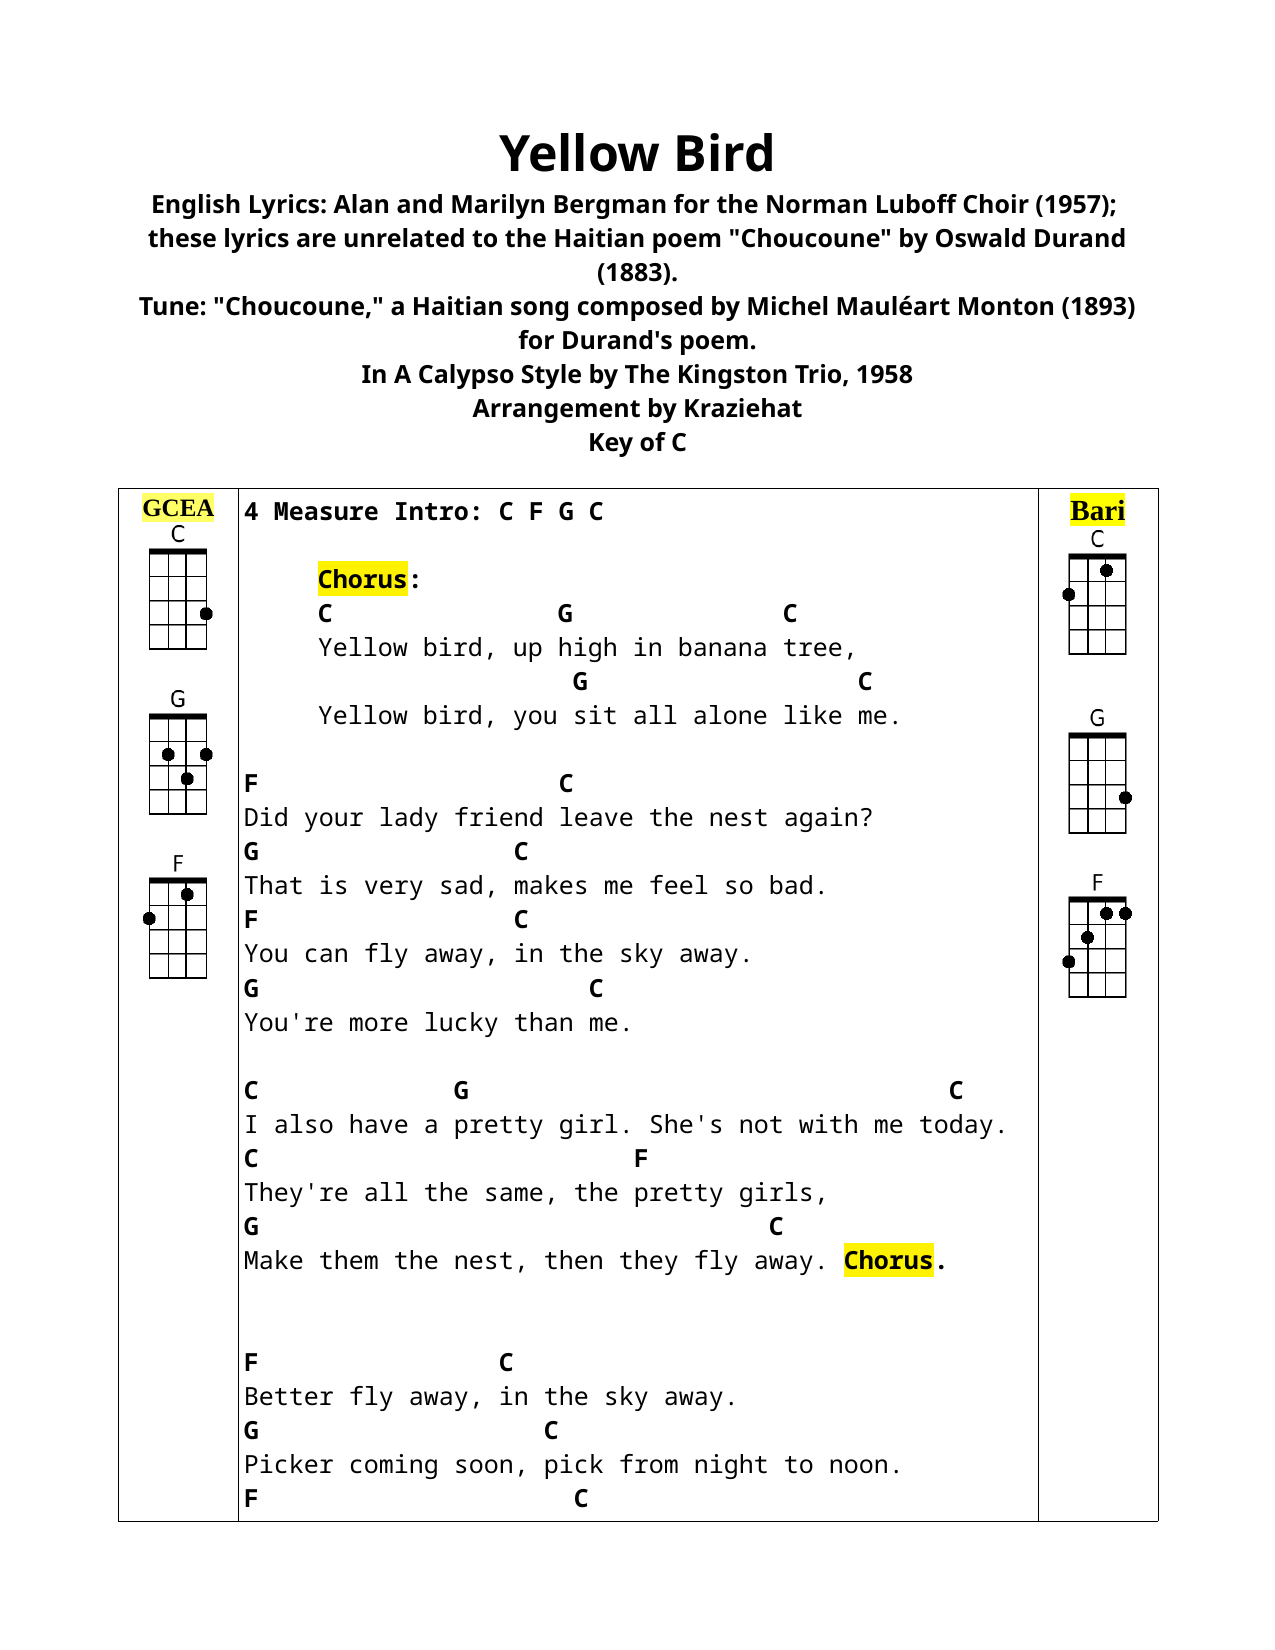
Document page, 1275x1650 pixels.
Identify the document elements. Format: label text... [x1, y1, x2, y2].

text Arrangement by Kraziehat [118, 391, 1157, 425]
text Tune: "Choucoune," a Haitian song composed by Michel Mauléart Monton (1893) for Durand's poem. [118, 288, 1157, 357]
text Key of C [118, 425, 1157, 459]
table_header GCEA [119, 489, 238, 1521]
text English Lyrics: Alan and Marilyn Bergman for the Norman Luboff Choir (1957); these lyrics are unrelated to the Haitian poem "Choucoune" by Oswald Durand (1883). [118, 186, 1157, 288]
picture [121, 522, 235, 672]
text In A Calypso Style by The Kingston Trio, 1958 [118, 357, 1157, 391]
picture [1041, 870, 1154, 1020]
text Yellow Bird [118, 118, 1157, 186]
picture [1041, 526, 1154, 677]
table_header 4 Measure Intro: C F G C Chorus: C G C Yellow bird, up high in banana tree, G C Yellow bird, you sit all alone like me. F C Did your lady friend leave the nest again? G C That is very sad, makes me feel so bad. F C You can fly away, in the sky away. G C You're more lucky than me. C G C I also have a pretty girl. She's not with me today. C F They're all the same, the pretty girls, G C Make them the nest, then they fly away. Chorus. F C Better fly away, in the sky away. G C Picker coming soon, pick from night to noon. F C [239, 489, 1038, 1521]
picture [1041, 705, 1154, 856]
picture [121, 686, 235, 837]
table_header Bari [1039, 489, 1158, 1521]
picture [121, 850, 235, 1001]
